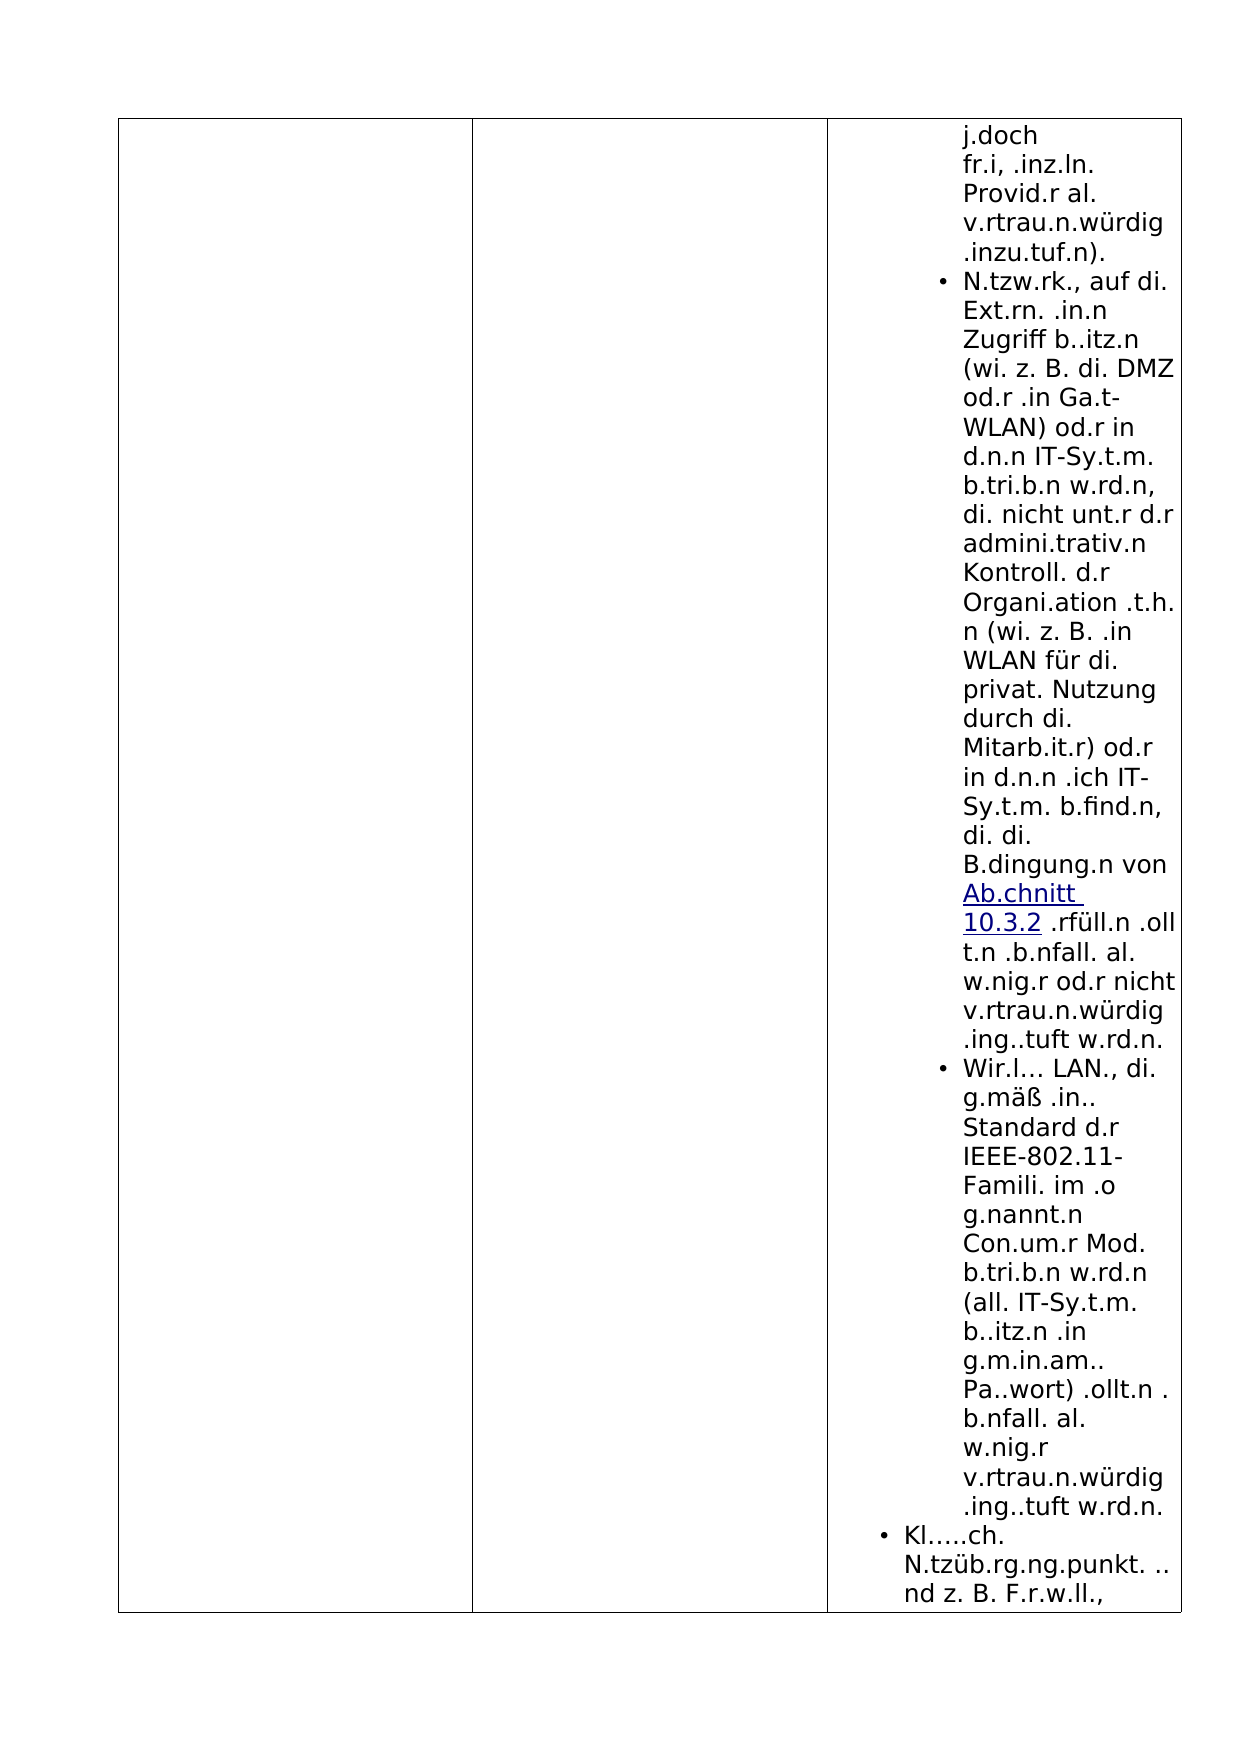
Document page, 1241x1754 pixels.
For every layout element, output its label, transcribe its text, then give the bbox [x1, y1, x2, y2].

table_cell j.doch fr.i, .inz.ln. Provid.r al. v.rtrau.n.würdig .inzu.tuf.n). N.tzw.rk., auf di. Ext.rn. .in.n Zugriff b..itz.n (wi. z. B. di. DMZ od.r .in Ga.t-WLAN) od.r in d.n.n IT-Sy.t.m. b.tri.b.n w.rd.n, di. nicht unt.r d.r admini.trativ.n Kontroll. d.r Organi.ation .t.h.n (wi. z. B. .in WLAN für di. privat. Nutzung durch di. Mitarb.it.r) od.r in d.n.n .ich IT-Sy.t.m. b.find.n, di. di. B.dingung.n von Ab.chnitt 10.3.2 .rfüll.n .ollt.n .b.nfall. al. w.nig.r od.r nicht v.rtrau.n.würdig .ing..tuft w.rd.n. Wir.l… LAN., di. g.mäß .in.. Standard d.r IEEE-802.11-Famili. im .o g.nannt.n Con.um.r Mod. b.tri.b.n w.rd.n (all. IT-Sy.t.m. b..itz.n .in g.m.in.am.. Pa..wort) .ollt.n .b.nfall. al. w.nig.r v.rtrau.n.würdig .ing..tuft w.rd.n. Kl…..ch. N.tzüb.rg.ng.punkt. ..nd z. B. F.r.w.ll., [828, 119, 1181, 1612]
table_cell [473, 119, 827, 1612]
table_cell [119, 119, 472, 1612]
